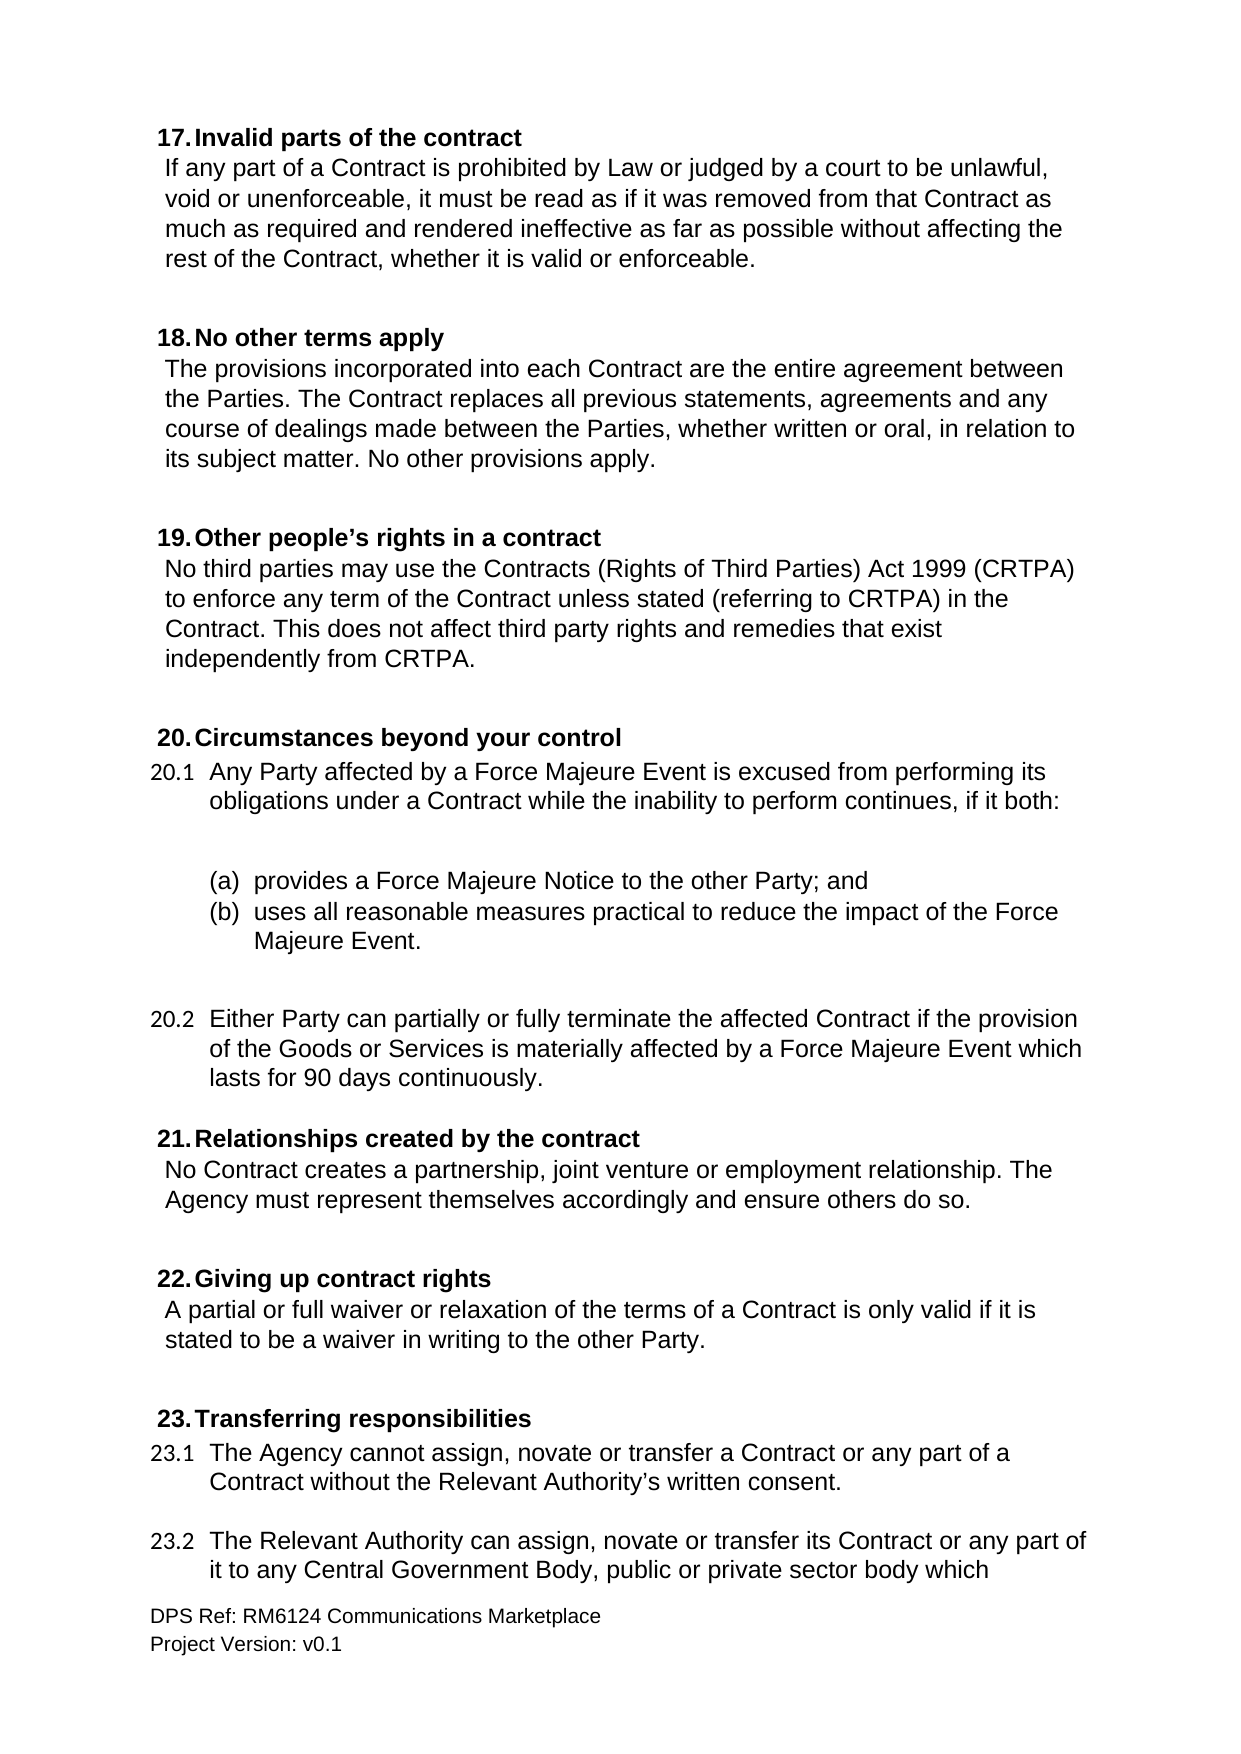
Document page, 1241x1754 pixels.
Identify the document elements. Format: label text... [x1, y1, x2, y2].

list The Agency cannot assign, novate or transfer a Contract or any part of a Contract without the Relevant Authority’s written consent. [150, 1437, 1090, 1525]
text No third parties may use the Contracts (Rights of Third Parties) Act 1999 (CRTPA) to enforce any term of the Contract unless stated (referring to CRTPA) in the Contract. This does not affect third party rights and remedies that exist independently from CRTPA. [164, 554, 1090, 703]
text A partial or full waiver or relaxation of the terms of a Contract is only valid if it is stated to be a waiver in writing to the other Party. [164, 1295, 1090, 1384]
subtitle Circumstances beyond your control [157, 723, 1090, 752]
text If any part of a Contract is prohibited by Law or judged by a court to be unlawful, void or unenforceable, it must be read as if it was removed from that Contract as much as required and rendered ineffective as far as possible without affecting the rest of the Contract, whether it is valid or enforceable. [164, 153, 1090, 303]
text No Contract creates a partnership, joint venture or employment relationship. The Agency must represent themselves accordingly and ensure others do so. [164, 1155, 1090, 1244]
subtitle Invalid parts of the contract [157, 123, 1090, 151]
subtitle Other people’s rights in a contract [157, 523, 1090, 552]
subtitle Relationships created by the contract [157, 1124, 1090, 1153]
list provides a Force Majeure Notice to the other Party; and [209, 866, 1090, 895]
list Either Party can partially or fully terminate the affected Contract if the provision of the Goods or Services is materially affected by a Force Majeure Event which lasts for 90 days continuously. [150, 1003, 1090, 1120]
subtitle No other terms apply [157, 323, 1090, 351]
subtitle Transferring responsibilities [157, 1404, 1090, 1433]
text The provisions incorporated into each Contract are the entire agreement between the Parties. The Contract replaces all previous statements, agreements and any course of dealings made between the Parties, whether written or oral, in relation to its subject matter. No other provisions apply. [164, 353, 1090, 503]
list Any Party affected by a Force Majeure Event is excused from performing its obligations under a Contract while the inability to perform continues, if it both: [150, 756, 1090, 815]
list The Relevant Authority can assign, novate or transfer its Contract or any part of it to any Central Government Body, public or private sector body which [150, 1525, 1090, 1584]
subtitle Giving up contract rights [157, 1264, 1090, 1293]
list uses all reasonable measures practical to reduce the impact of the Force Majeure Event. [209, 897, 1090, 954]
